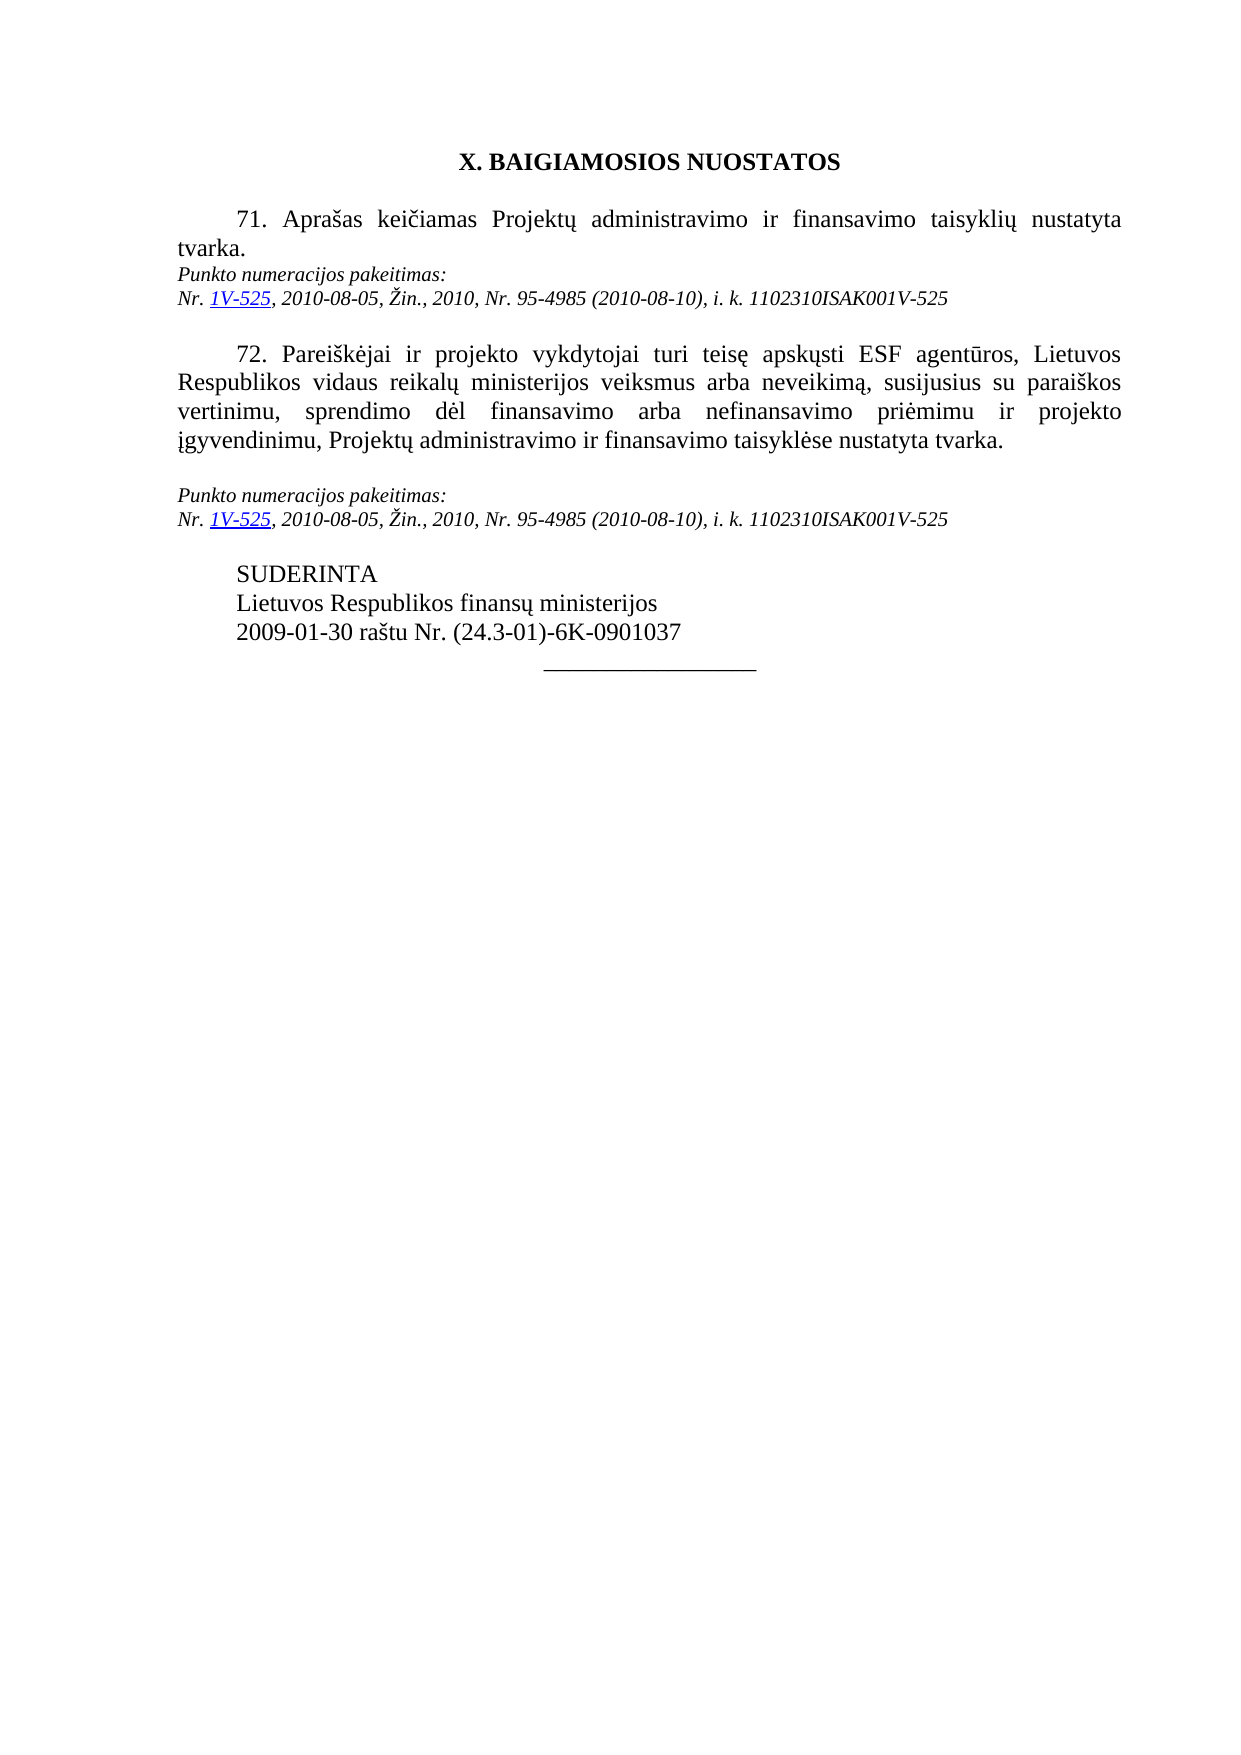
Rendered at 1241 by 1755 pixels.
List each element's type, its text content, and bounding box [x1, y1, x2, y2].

text SUDERINTA [177, 559, 1122, 588]
text _________________ [177, 646, 1122, 674]
text Lietuvos Respublikos finansų ministerijos [177, 588, 1122, 617]
text X. BAIGIAMOSIOS NUOSTATOS [177, 147, 1122, 176]
text 72. Pareiškėjai ir projekto vykdytojai turi teisę apskųsti ESF agentūros, Lietuvos Respublikos vidaus reikalų ministerijos veiksmus arba neveikimą, susijusius su paraiškos vertinimu, sprendimo dėl finansavimo arba nefinansavimo priėmimu ir projekto įgyvendinimu, Projektų administravimo ir finansavimo taisyklėse nustatyta tvarka. [177, 339, 1122, 454]
text 71. Aprašas keičiamas Projektų administravimo ir finansavimo taisyklių nustatyta tvarka. [177, 204, 1122, 262]
text Nr. 1V-525, 2010-08-05, Žin., 2010, Nr. 95-4985 (2010-08-10), i. k. 1102310ISAK001V-525 [177, 286, 1122, 310]
text 2009-01-30 raštu Nr. (24.3-01)-6K-0901037 [177, 617, 1122, 646]
text Punkto numeracijos pakeitimas: [177, 482, 1122, 507]
text Nr. 1V-525, 2010-08-05, Žin., 2010, Nr. 95-4985 (2010-08-10), i. k. 1102310ISAK001V-525 [177, 507, 1122, 531]
text Punkto numeracijos pakeitimas: [177, 262, 1122, 286]
